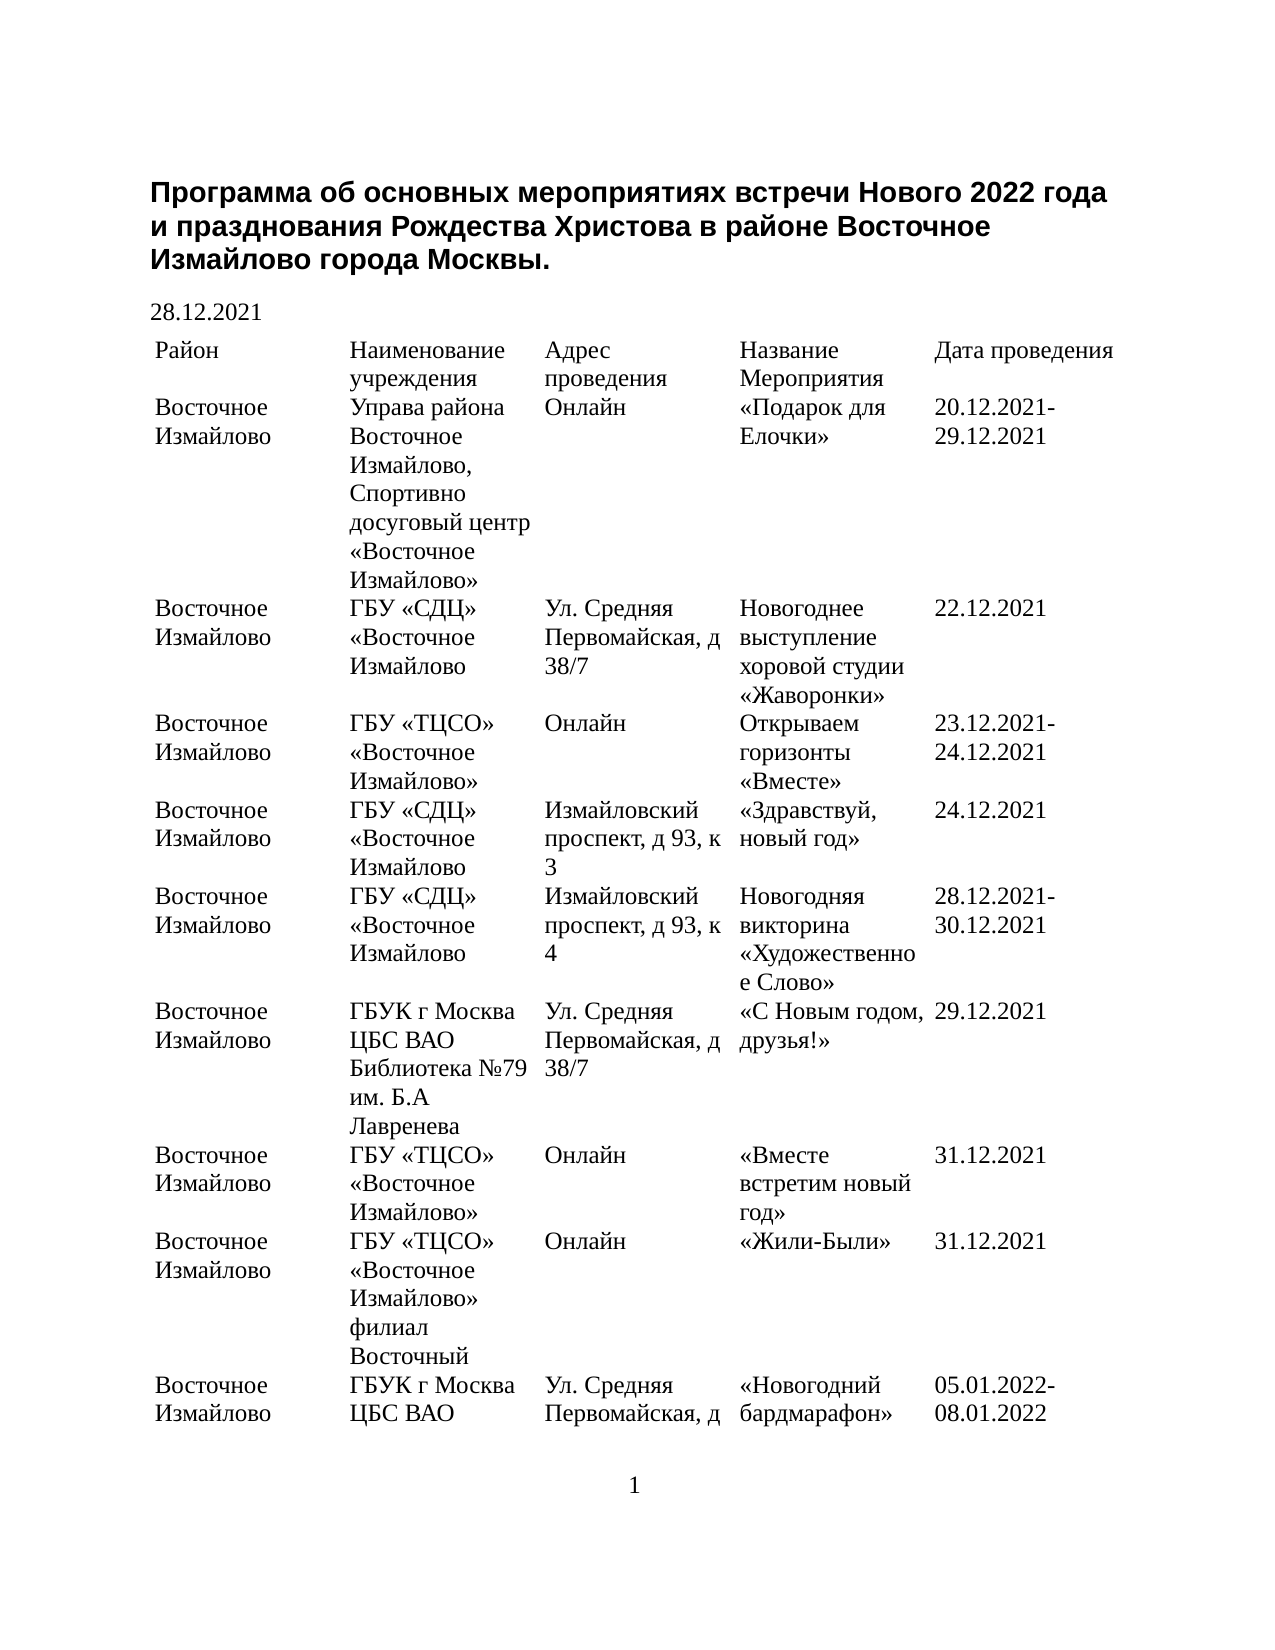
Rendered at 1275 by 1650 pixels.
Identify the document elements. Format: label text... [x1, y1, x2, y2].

table_header Название Мероприятия [735, 335, 930, 392]
table_cell ГБУ «ТЦСО» «Восточное Измайлово» [345, 1140, 540, 1226]
table_cell Восточное Измайлово [150, 392, 345, 593]
table_cell Восточное Измайлово [150, 594, 345, 708]
table_cell Онлайн [540, 392, 735, 593]
table_cell Ул. Средняя Первомайская, д 38/7 [540, 996, 735, 1140]
table_cell Восточное Измайлово [150, 1140, 345, 1226]
table_cell «Новогодний бардмарафон» [735, 1370, 930, 1427]
table_cell 05.01.2022- 08.01.2022 [930, 1370, 1125, 1427]
table_cell ГБУ «СДЦ» «Восточное Измайлово [345, 795, 540, 881]
table_cell Онлайн [540, 1226, 735, 1370]
table_cell 28.12.2021- 30.12.2021 [930, 881, 1125, 996]
table_cell 29.12.2021 [930, 996, 1125, 1140]
subtitle Программа об основных мероприятиях встречи Нового 2022 года и празднования Рождества Христова в районе Восточное Измайлово города Москвы. [150, 175, 1125, 276]
table_cell ГБУ «ТЦСО» «Восточное Измайлово» [345, 709, 540, 795]
table_cell «С Новым годом, друзья!» [735, 996, 930, 1140]
table_cell «Жили-Были» [735, 1226, 930, 1370]
table_cell «Подарок для Елочки» [735, 392, 930, 593]
table_cell 20.12.2021- 29.12.2021 [930, 392, 1125, 593]
table_cell ГБУК г Москва ЦБС ВАО [345, 1370, 540, 1427]
table_cell 23.12.2021- 24.12.2021 [930, 709, 1125, 795]
table_cell Новогоднее выступление хоровой студии «Жаворонки» [735, 594, 930, 708]
table_cell ГБУ «СДЦ» «Восточное Измайлово [345, 594, 540, 708]
table_cell Измайловский проспект, д 93, к 3 [540, 795, 735, 881]
table_cell ГБУК г Москва ЦБС ВАО Библиотека №79 им. Б.А Лавренева [345, 996, 540, 1140]
table_header Район [150, 335, 345, 392]
table_cell Онлайн [540, 709, 735, 795]
table_cell «Вместе встретим новый год» [735, 1140, 930, 1226]
table_cell Управа района Восточное Измайлово, Спортивно досуговый центр «Восточное Измайлово» [345, 392, 540, 593]
table_cell Измайловский проспект, д 93, к 4 [540, 881, 735, 996]
table_cell Онлайн [540, 1140, 735, 1226]
table_header Дата проведения [930, 335, 1125, 392]
table_cell Восточное Измайлово [150, 795, 345, 881]
table_cell 24.12.2021 [930, 795, 1125, 881]
table_cell ГБУ «ТЦСО» «Восточное Измайлово» филиал Восточный [345, 1226, 540, 1370]
table_cell Ул. Средняя Первомайская, д [540, 1370, 735, 1427]
table_header Наименование учреждения [345, 335, 540, 392]
table_cell 22.12.2021 [930, 594, 1125, 708]
table_cell ГБУ «СДЦ» «Восточное Измайлово [345, 881, 540, 996]
table_cell Восточное Измайлово [150, 1370, 345, 1427]
table_cell Восточное Измайлово [150, 709, 345, 795]
table_cell Ул. Средняя Первомайская, д 38/7 [540, 594, 735, 708]
text 28.12.2021 [150, 297, 1125, 326]
table_cell Новогодняя викторина «Художественное Слово» [735, 881, 930, 996]
table_cell 31.12.2021 [930, 1140, 1125, 1226]
table_cell Восточное Измайлово [150, 996, 345, 1140]
table_cell Восточное Измайлово [150, 881, 345, 996]
table_cell Восточное Измайлово [150, 1226, 345, 1370]
table_header Адрес проведения [540, 335, 735, 392]
table_cell «Здравствуй, новый год» [735, 795, 930, 881]
table_cell Открываем горизонты «Вместе» [735, 709, 930, 795]
table_cell 31.12.2021 [930, 1226, 1125, 1370]
